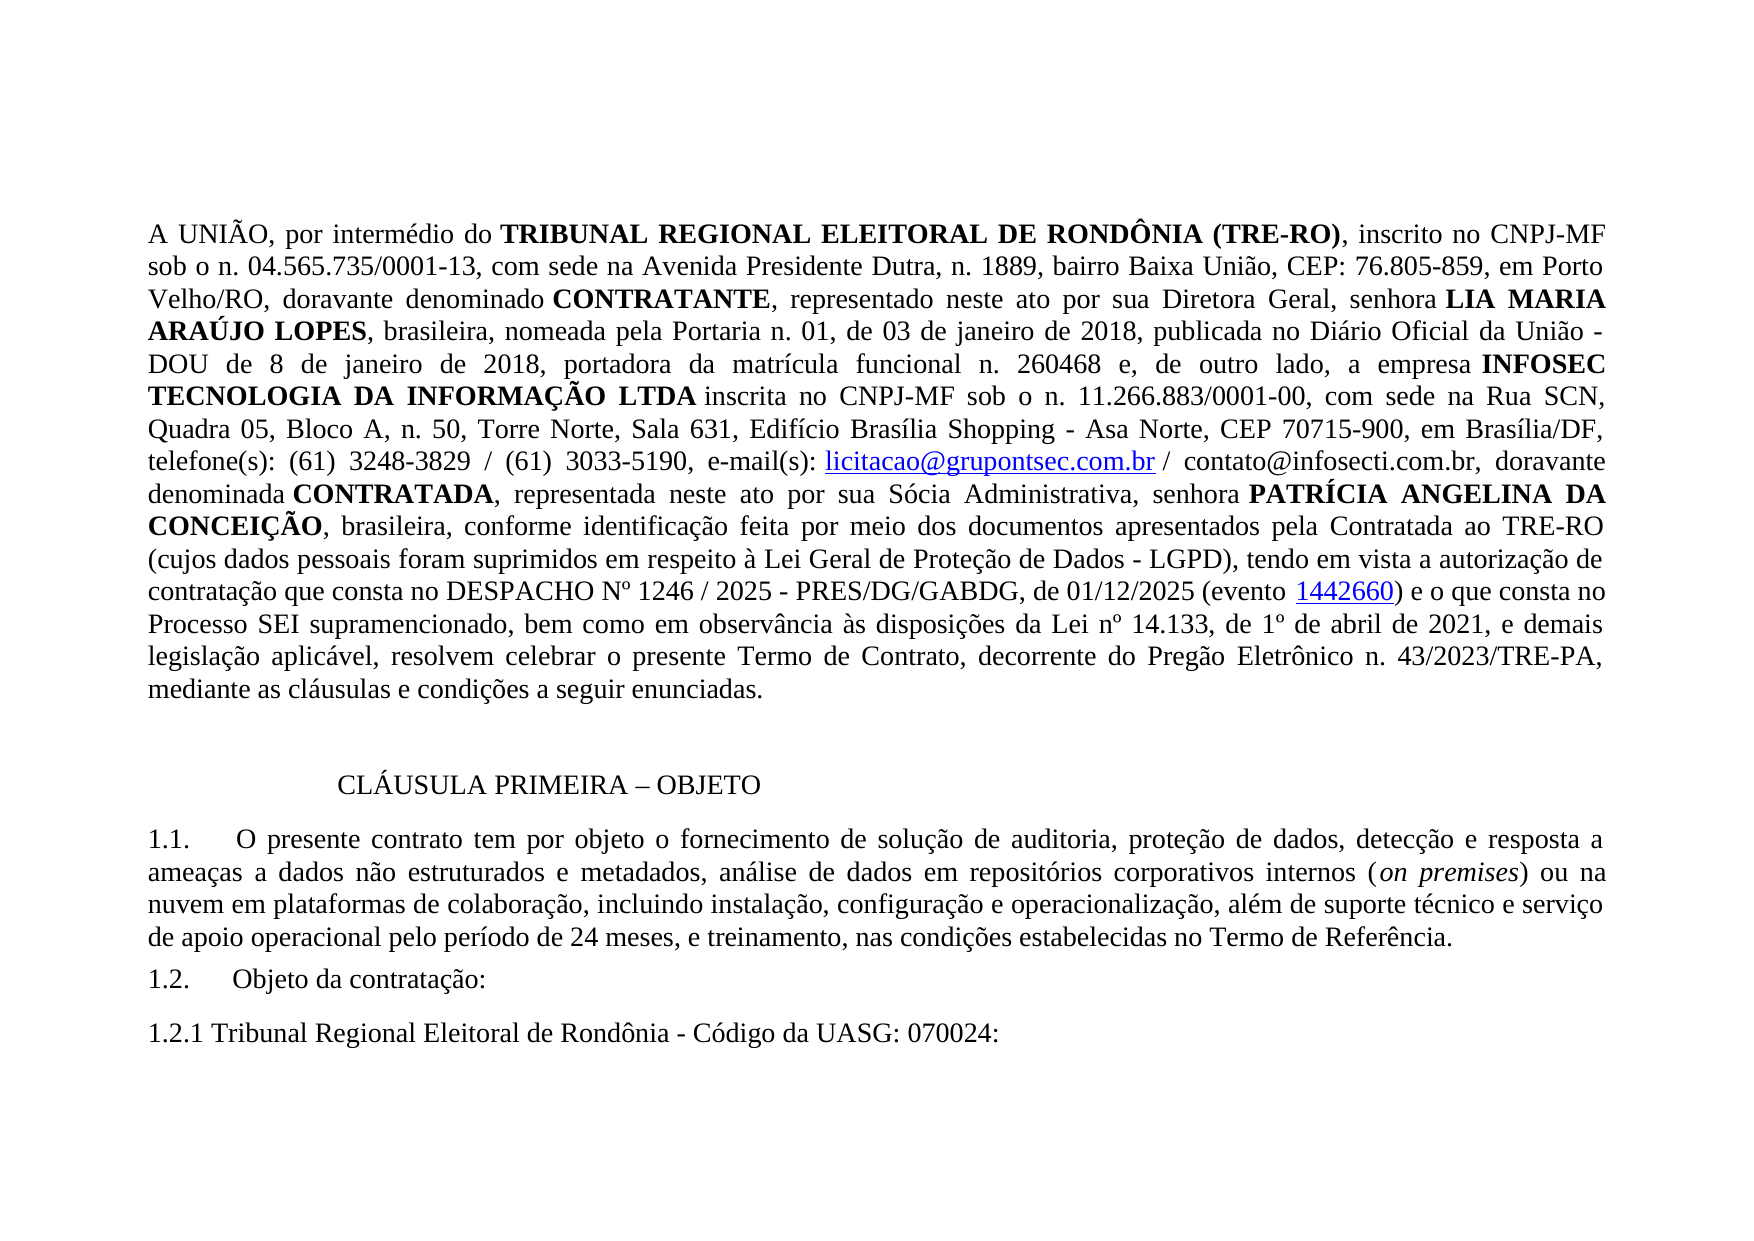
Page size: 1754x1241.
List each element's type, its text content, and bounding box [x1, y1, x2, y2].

text A UNIÃO, por intermédio do TRIBUNAL REGIONAL ELEITORAL DE RONDÔNIA (TRE-RO), inscrito no CNPJ-MF sob o n. 04.565.735/0001-13, com sede na Avenida Presidente Dutra, n. 1889, bairro Baixa União, CEP: 76.805-859, em Porto Velho/RO, doravante denominado CONTRATANTE, representado neste ato por sua Diretora Geral, senhora LIA MARIA ARAÚJO LOPES, brasileira, nomeada pela Portaria n. 01, de 03 de janeiro de 2018, publicada no Diário Oficial da União - DOU de 8 de janeiro de 2018, portadora da matrícula funcional n. 260468 e, de outro lado, a empresa INFOSEC TECNOLOGIA DA INFORMAÇÃO LTDA inscrita no CNPJ-MF sob o n. 11.266.883/0001-00, com sede na Rua SCN, Quadra 05, Bloco A, n. 50, Torre Norte, Sala 631, Edifício Brasília Shopping - Asa Norte, CEP 70715-900, em Brasília/DF, telefone(s): (61) 3248-3829 / (61) 3033-5190, e-mail(s): licitacao@grupontsec.com.br / contato@infosecti.com.br, doravante denominada CONTRATADA, representada neste ato por sua Sócia Administrativa, senhora PATRÍCIA ANGELINA DA CONCEIÇÃO, brasileira, conforme identificação feita por meio dos documentos apresentados pela Contratada ao TRE-RO (cujos dados pessoais foram suprimidos em respeito à Lei Geral de Proteção de Dados - LGPD), tendo em vista a autorização de contratação que consta no DESPACHO Nº 1246 / 2025 - PRES/DG/GABDG, de 01/12/2025 (evento 1442660) e o que consta no Processo SEI supramencionado, bem como em observância às disposições da Lei nº 14.133, de 1º de abril de 2021, e demais legislação aplicável, resolvem celebrar o presente Termo de Contrato, decorrente do Pregão Eletrônico n. 43/2023/TRE-PA, mediante as cláusulas e condições a seguir enunciadas. [148, 217, 1606, 704]
text 1.1. O presente contrato tem por objeto o fornecimento de solução de auditoria, proteção de dados, detecção e resposta a ameaças a dados não estruturados e metadados, análise de dados em repositórios corporativos internos (on premises) ou na nuvem em plataformas de colaboração, incluindo instalação, configuração e operacionalização, além de suporte técnico e serviço de apoio operacional pelo período de 24 meses, e treinamento, nas condições estabelecidas no Termo de Referência. [148, 823, 1606, 952]
text CLÁUSULA PRIMEIRA – OBJETO [160, 768, 1594, 800]
text 1.2. Objeto da contratação: [148, 963, 1606, 995]
text 1.2.1 Tribunal Regional Eleitoral de Rondônia - Código da UASG: 070024: [148, 1016, 1606, 1048]
